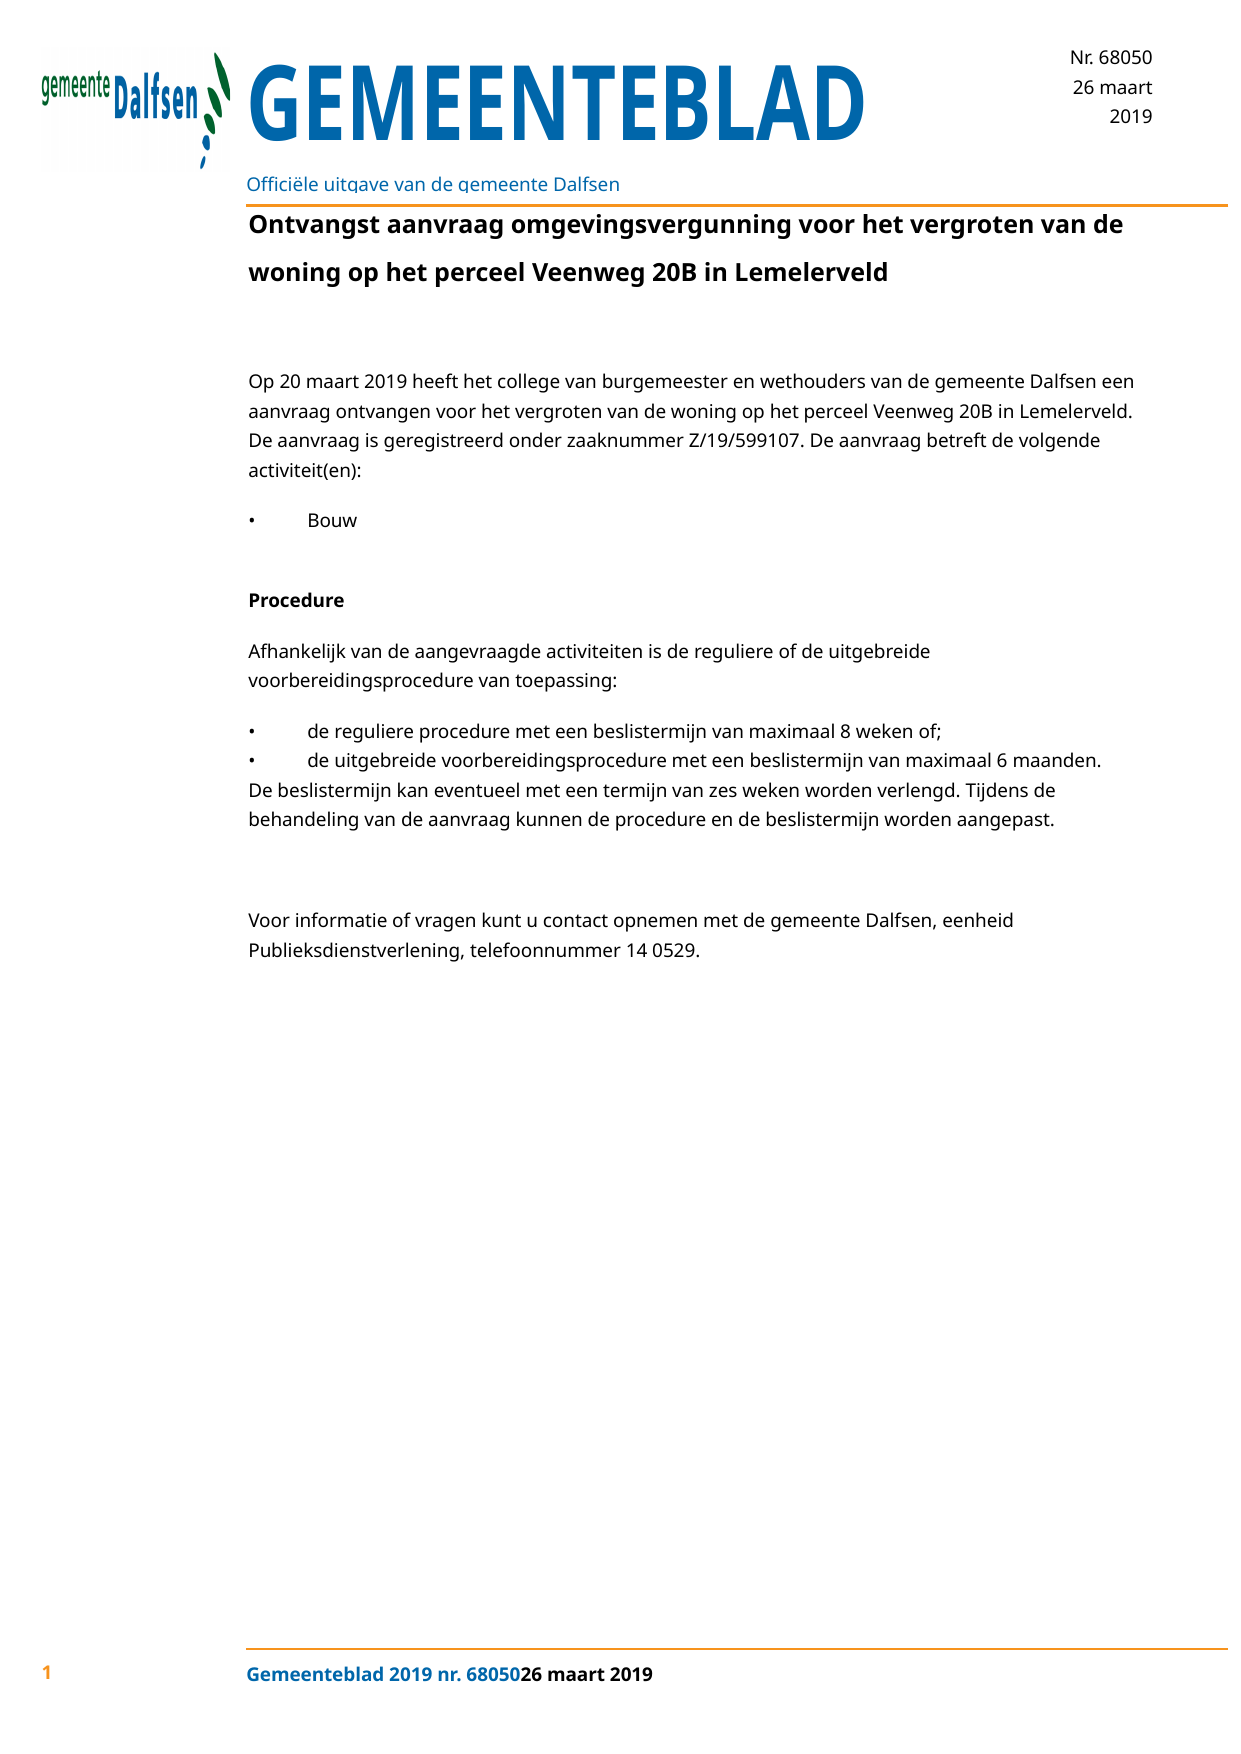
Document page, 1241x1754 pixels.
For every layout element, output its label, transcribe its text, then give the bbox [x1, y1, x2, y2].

text Procedure [248, 587, 1152, 613]
text De beslistermijn kan eventueel met een termijn van zes weken worden verlengd. Tijdens de behandeling van de aanvraag kunnen de procedure en de beslistermijn worden aangepast. [248, 777, 1152, 832]
list Bouw [248, 507, 1152, 533]
picture [41, 47, 231, 172]
text Ontvangst aanvraag omgevingsvergunning voor het vergroten van de woning op het perceel Veenweg 20B in Lemelerveld [248, 207, 1152, 288]
text Op 20 maart 2019 heeft het college van burgemeester en wethouders van de gemeente Dalfsen een aanvraag ontvangen voor het vergroten van de woning op het perceel Veenweg 20B in Lemelerveld. De aanvraag is geregistreerd onder zaaknummer Z/19/599107. De aanvraag betreft de volgende activiteit(en): [248, 368, 1152, 483]
list de reguliere procedure met een beslistermijn van maximaal 8 weken of; [248, 718, 1152, 744]
list de uitgebreide voorbereidingsprocedure met een beslistermijn van maximaal 6 maanden. [248, 747, 1152, 773]
text Voor informatie of vragen kunt u contact opnemen met de gemeente Dalfsen, eenheid Publieksdienstverlening, telefoonnummer 14 0529. [248, 907, 1152, 963]
text Afhankelijk van de aangevraagde activiteiten is de reguliere of de uitgebreide voorbereidingsprocedure van toepassing: [248, 638, 1152, 693]
